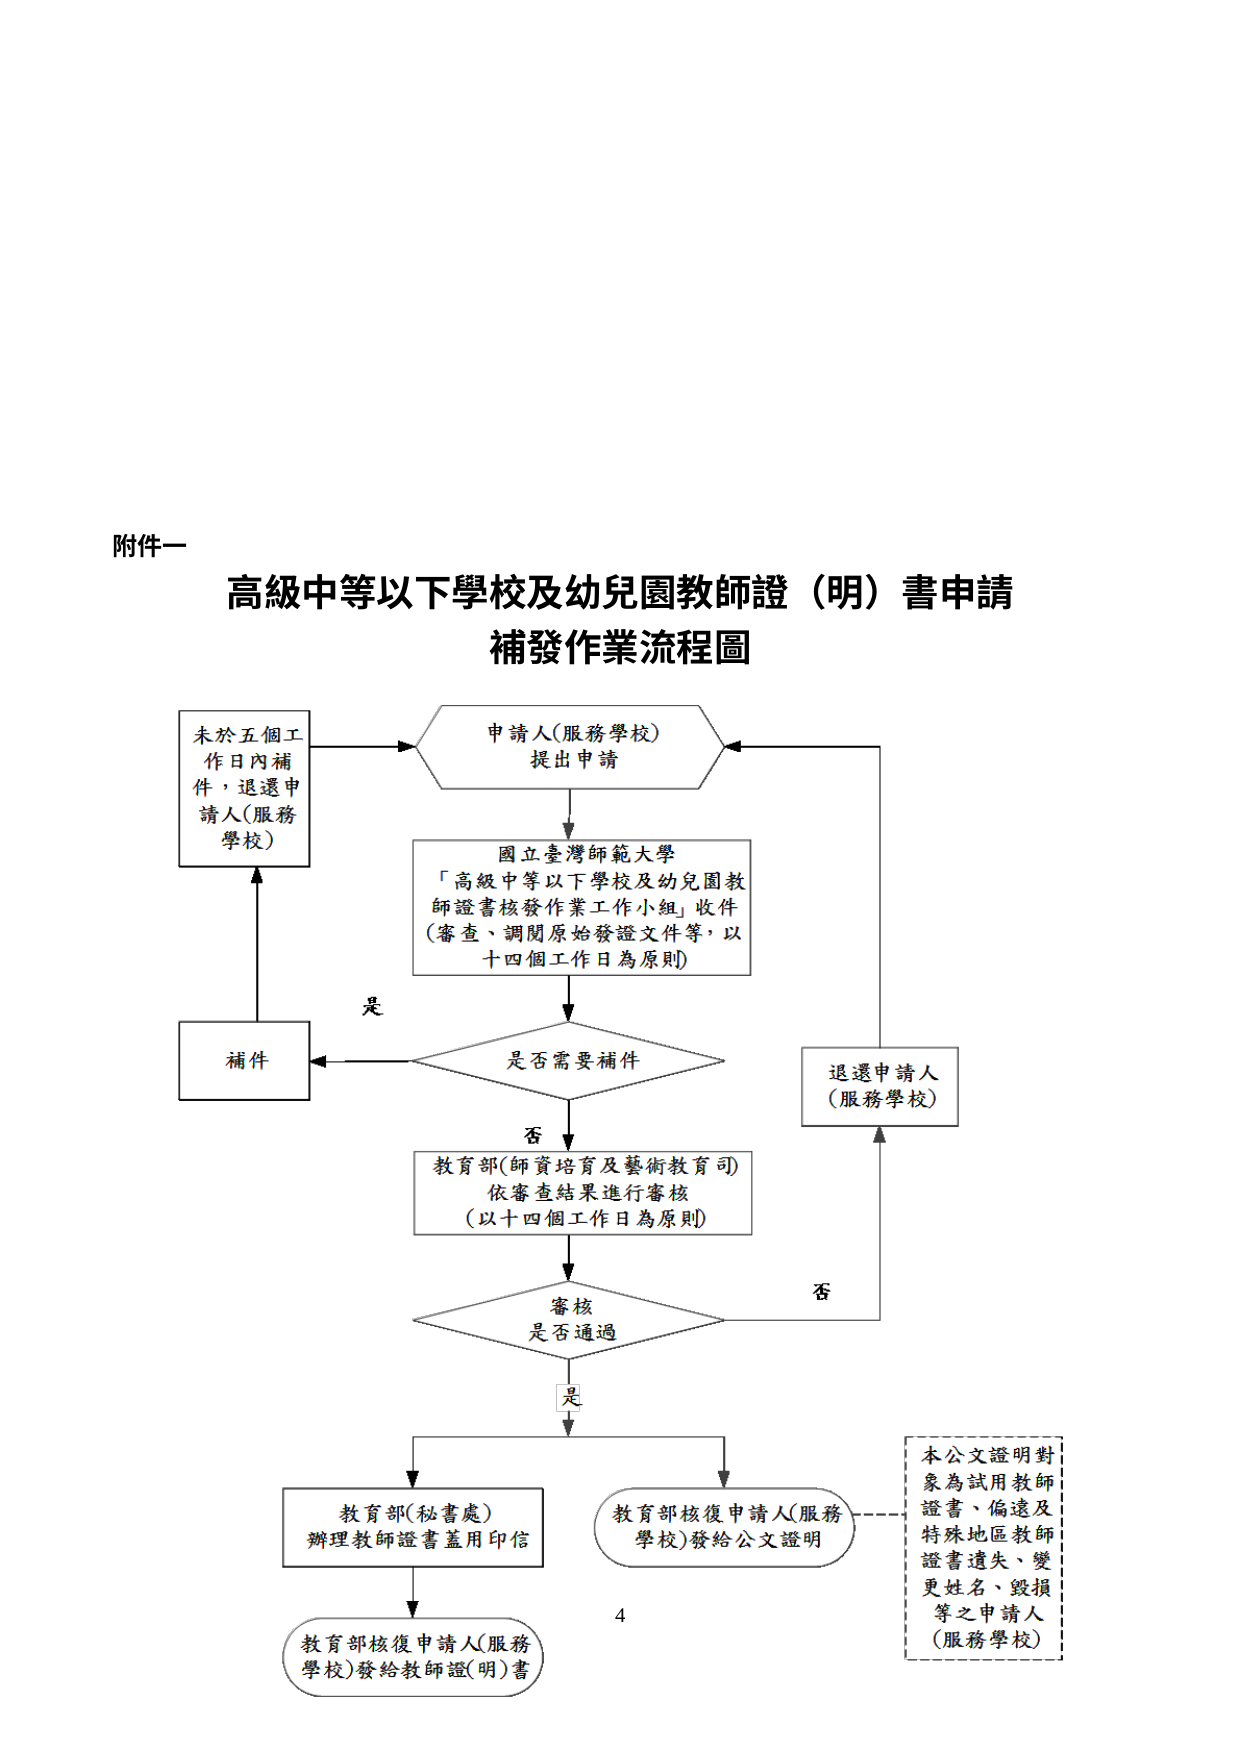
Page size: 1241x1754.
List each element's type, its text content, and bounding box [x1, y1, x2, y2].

text 補發作業流程圖 [112, 617, 1128, 672]
text 附件一 [112, 527, 1128, 563]
text 高級中等以下學校及幼兒園教師證（明）書申請 [112, 563, 1128, 617]
